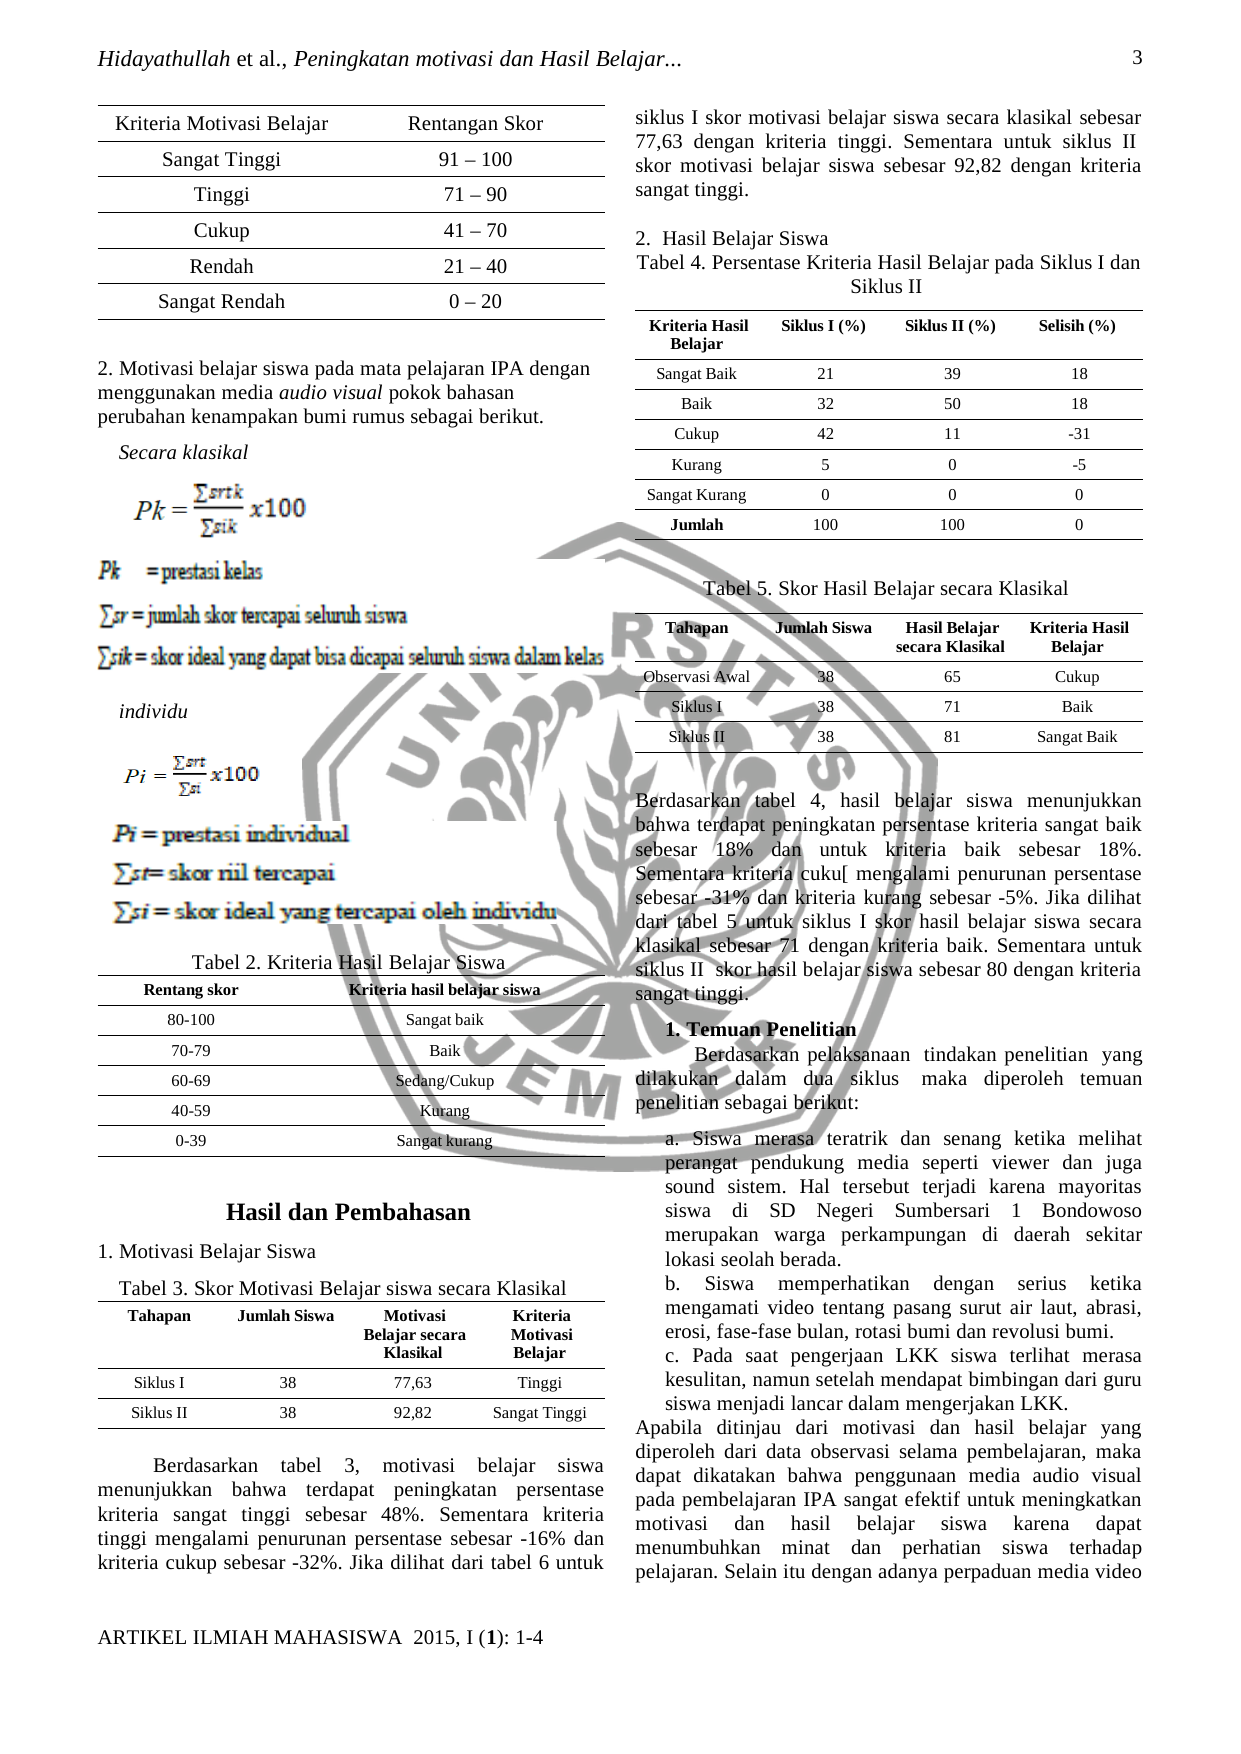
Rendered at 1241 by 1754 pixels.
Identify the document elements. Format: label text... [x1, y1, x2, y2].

table_cell 50 [889, 390, 1016, 419]
table_cell Cukup [635, 420, 762, 449]
table_cell 38 [224, 1369, 351, 1398]
table_cell Jumlah [635, 510, 762, 539]
table_cell 0 – 20 [351, 284, 605, 319]
table_cell 41 – 70 [351, 213, 605, 248]
table_cell 71 – 90 [351, 177, 605, 212]
table_cell 80-100 [98, 1006, 288, 1035]
table_cell Sangat Kurang [635, 480, 762, 509]
table_cell Sedang/Cukup [288, 1066, 605, 1095]
text individu [97, 699, 605, 723]
table_header Rentang skor [98, 976, 288, 1005]
text Berdasarkan tabel 4, hasil belajar siswa menunjukkan bahwa terdapat peningkatan persentase kriteria sangat baik sebesar 18% dan untuk kriteria baik sebesar 18%. Sementara kriteria cuku[ mengalami penurunan persentase sebesar -31% dan kriteria kurang sebesar -5%. Jika dilihat dari tabel 5 untuk siklus I skor hasil belajar siswa secara klasikal sebesar 71 dengan kriteria baik. Sementara untuk siklus II skor hasil belajar siswa sebesar 80 dengan kriteria sangat tinggi. [635, 788, 1143, 1005]
table_cell 100 [889, 510, 1016, 539]
table_cell 0 [762, 480, 889, 509]
table_cell Observasi Awal [635, 662, 762, 691]
table_cell 38 [762, 662, 889, 691]
table_header Jumlah Siswa [224, 1302, 351, 1368]
text 1. Temuan Penelitian [665, 1017, 1143, 1041]
table_cell 0 [889, 450, 1016, 479]
text Apabila ditinjau dari motivasi dan hasil belajar yang diperoleh dari data observasi selama pembelajaran, maka dapat dikatakan bahwa penggunaan media audio visual pada pembelajaran IPA sangat efektif untuk meningkatkan motivasi dan hasil belajar siswa karena dapat menumbuhkan minat dan perhatian siswa terhadap pelajaran. Selain itu dengan adanya perpaduan media video [635, 1415, 1143, 1583]
text Berdasarkan pelaksanaan tindakan penelitian yang dilakukan dalam dua siklus maka diperoleh temuan penelitian sebagai berikut: [635, 1041, 1143, 1113]
table_cell 71 [889, 692, 1016, 721]
table_cell Sangat Rendah [98, 284, 351, 319]
table_header Tahapan [98, 1302, 224, 1368]
table_cell Cukup [98, 213, 351, 248]
table_header Tahapan [635, 614, 762, 661]
table_header Kriteria Hasil Belajar [1016, 614, 1143, 661]
table_cell Baik [288, 1036, 605, 1065]
text Tabel 4. Persentase Kriteria Hasil Belajar pada Siklus I dan Siklus II [635, 249, 1143, 298]
table_header Rentangan Skor [351, 106, 605, 141]
table_cell 91 – 100 [351, 142, 605, 176]
table_cell 18 [1016, 390, 1143, 419]
table_cell 5 [762, 450, 889, 479]
table_cell 92,82 [351, 1399, 478, 1428]
table_cell 70-79 [98, 1036, 288, 1065]
text a. Siswa merasa teratrik dan senang ketika melihat perangat pendukung media seperti viewer dan juga sound sistem. Hal tersebut terjadi karena mayoritas siswa di SD Negeri Sumbersari 1 Bondowoso merupakan warga perkampungan di daerah sekitar lokasi seolah berada. [665, 1126, 1143, 1270]
text 2. Hasil Belajar Siswa [635, 225, 1143, 249]
table_cell 100 [762, 510, 889, 539]
table_cell 0 [1016, 480, 1143, 509]
table_cell 11 [889, 420, 1016, 449]
table_cell Sangat Tinggi [98, 142, 351, 176]
table_cell Cukup [1016, 662, 1143, 691]
table_cell 65 [889, 662, 1016, 691]
text c. Pada saat pengerjaan LKK siswa terlihat merasa kesulitan, namun setelah mendapat bimbingan dari guru siswa menjadi lancar dalam mengerjakan LKK. [665, 1343, 1143, 1415]
text Secara klasikal [97, 440, 605, 464]
table_cell 0-39 [98, 1126, 288, 1156]
text 2. Motivasi belajar siswa pada mata pelajaran IPA dengan menggunakan media audio visual pokok bahasan perubahan kenampakan bumi rumus sebagai berikut. [97, 356, 605, 428]
table_cell 42 [762, 420, 889, 449]
text Hasil dan Pembahasan [97, 1197, 605, 1226]
list siklus I skor motivasi belajar siswa secara klasikal sebesar 77,63 dengan kriteria tinggi. Sementara untuk siklus II skor motivasi belajar siswa sebesar 92,82 dengan kriteria sangat tinggi. [635, 105, 1143, 201]
table_header Kriteria Motivasi Belajar [98, 106, 351, 141]
table_header Motivasi Belajar secara Klasikal [351, 1302, 478, 1368]
text Tabel 5. Skor Hasil Belajar secara Klasikal [635, 576, 1143, 600]
table_cell 39 [889, 360, 1016, 389]
table_header Kriteria hasil belajar siswa [288, 976, 605, 1005]
table_cell Sangat Baik [1016, 722, 1143, 752]
table_header Selisih (%) [1016, 311, 1143, 359]
table_cell 40-59 [98, 1096, 288, 1125]
text 1. Motivasi Belajar Siswa [97, 1239, 605, 1263]
table_cell 38 [224, 1399, 351, 1428]
text b. Siswa memperhatikan dengan serius ketika mengamati video tentang pasang surut air laut, abrasi, erosi, fase-fase bulan, rotasi bumi dan revolusi bumi. [665, 1270, 1143, 1343]
table_header Siklus I (%) [762, 311, 889, 359]
table_cell Siklus II [635, 722, 762, 752]
table_cell Siklus I [635, 692, 762, 721]
table_cell Siklus I [98, 1369, 224, 1398]
table_cell 0 [889, 480, 1016, 509]
table_cell Kurang [635, 450, 762, 479]
list Berdasarkan tabel 3, motivasi belajar siswa menunjukkan bahwa terdapat peningkatan persentase kriteria sangat tinggi sebesar 48%. Sementara kriteria tinggi mengalami penurunan persentase sebesar -16% dan kriteria cukup sebesar -32%. Jika dilihat dari tabel 6 untuk [97, 1453, 605, 1573]
text Tabel 2. Kriteria Hasil Belajar Siswa [97, 950, 605, 974]
table_cell Kurang [288, 1096, 605, 1125]
table_cell Tinggi [98, 177, 351, 212]
table_header Jumlah Siswa [762, 614, 889, 661]
table_cell Sangat baik [288, 1006, 605, 1035]
table_header Siklus II (%) [889, 311, 1016, 359]
table_cell 77,63 [351, 1369, 478, 1398]
table_cell Rendah [98, 249, 351, 283]
table_cell 81 [889, 722, 1016, 752]
table_cell 21 – 40 [351, 249, 605, 283]
table_cell Sangat Tinggi [478, 1399, 605, 1428]
text Tabel 3. Skor Motivasi Belajar siswa secara Klasikal [97, 1275, 605, 1299]
table_header Hasil Belajar secara Klasikal [889, 614, 1016, 661]
table_cell Baik [1016, 692, 1143, 721]
table_cell Tinggi [478, 1369, 605, 1398]
table_cell Sangat kurang [288, 1126, 605, 1156]
picture [119, 447, 1011, 1247]
table_cell 18 [1016, 360, 1143, 389]
table_header Kriteria Hasil Belajar [635, 311, 762, 359]
table_cell -31 [1016, 420, 1143, 449]
table_cell 38 [762, 692, 889, 721]
table_header Kriteria Motivasi Belajar [478, 1302, 605, 1368]
table_cell 60-69 [98, 1066, 288, 1095]
table_cell Baik [635, 390, 762, 419]
table_cell Sangat Baik [635, 360, 762, 389]
table_cell 21 [762, 360, 889, 389]
table_cell 0 [1016, 510, 1143, 539]
table_cell 32 [762, 390, 889, 419]
table_cell 38 [762, 722, 889, 752]
table_cell -5 [1016, 450, 1143, 479]
table_cell Siklus II [98, 1399, 224, 1428]
